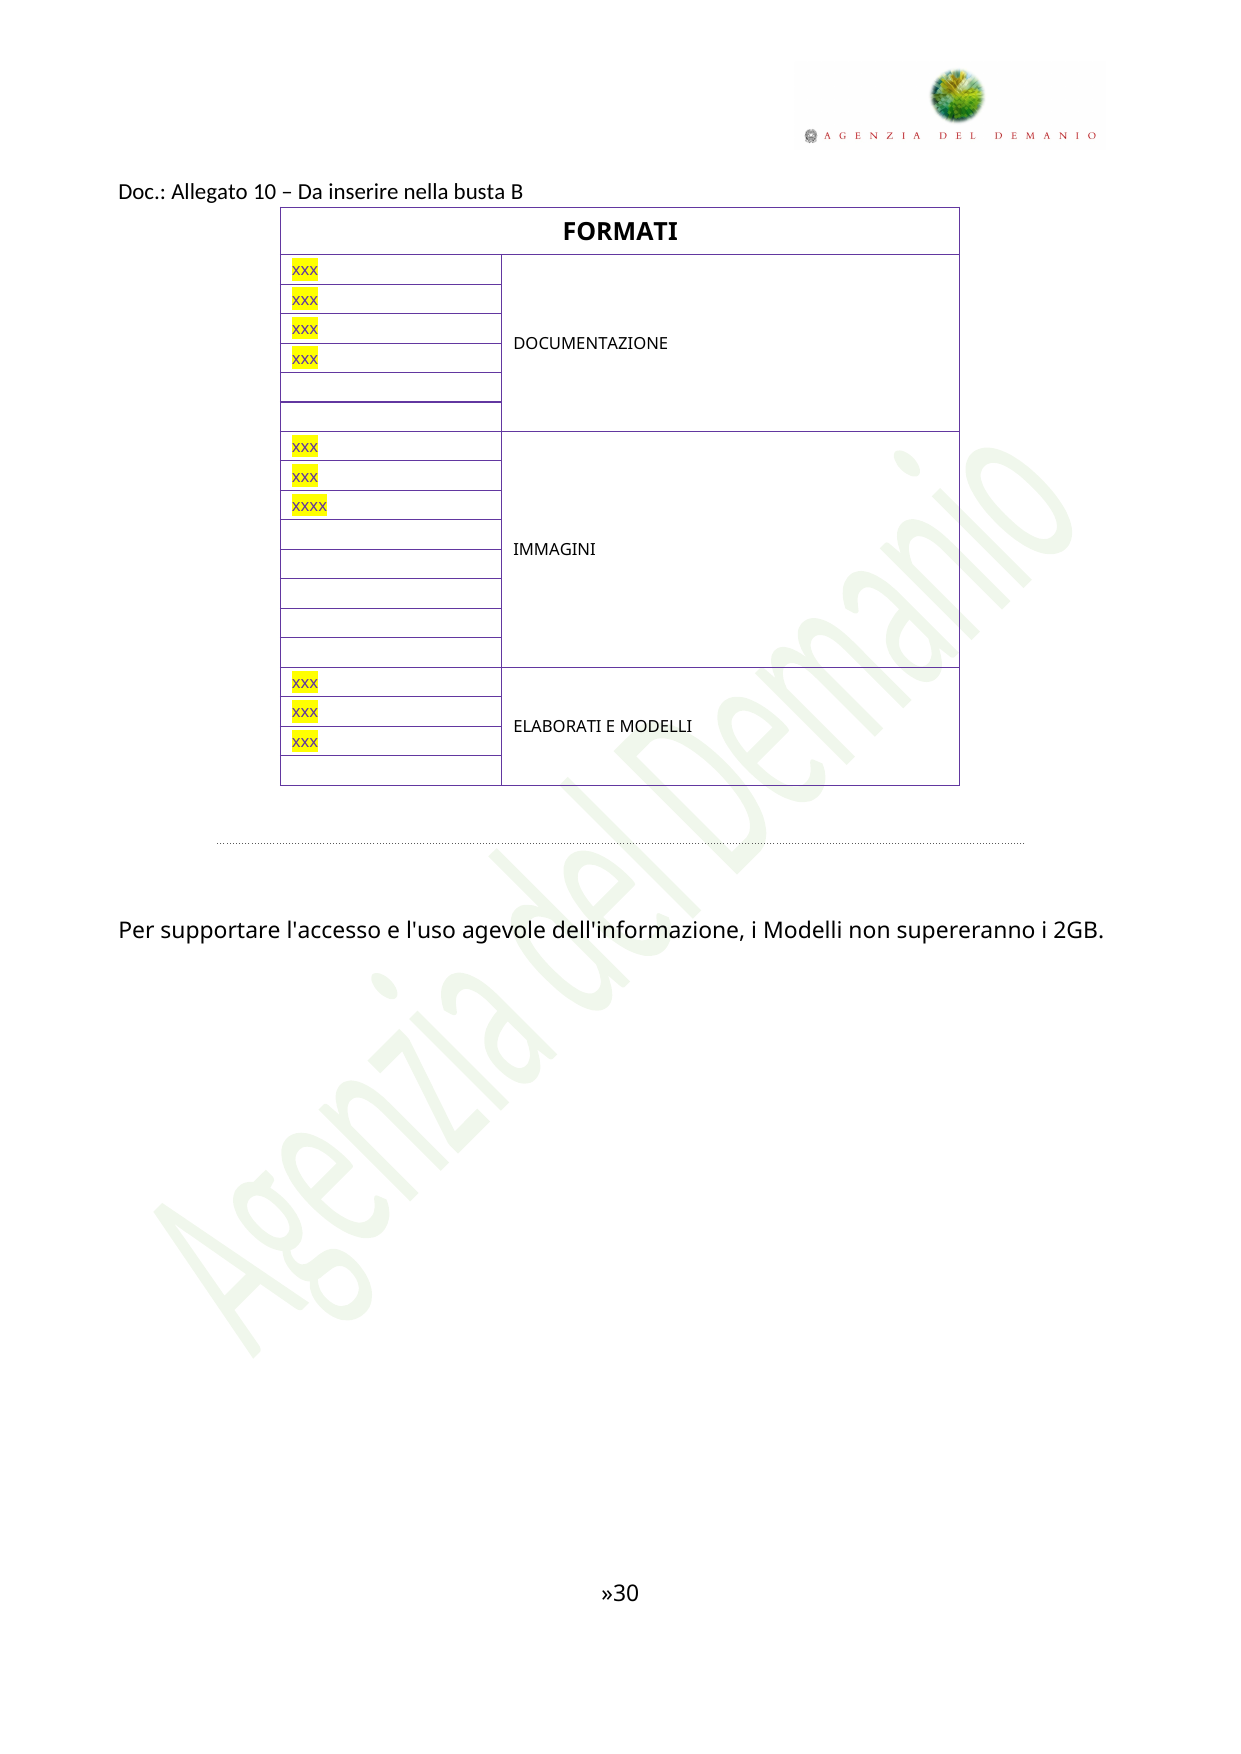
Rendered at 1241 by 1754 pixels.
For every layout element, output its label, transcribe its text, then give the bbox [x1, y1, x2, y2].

table_cell xxx [281, 285, 501, 313]
table_cell [281, 520, 501, 549]
table_cell [281, 373, 501, 401]
table_cell xxx [281, 314, 501, 342]
table_cell xxx [281, 727, 501, 755]
table_cell [281, 403, 501, 431]
table_cell xxx [281, 461, 501, 490]
table_cell xxx [281, 432, 501, 460]
table_cell [281, 550, 501, 578]
table_cell [281, 638, 501, 667]
table_cell [281, 756, 501, 784]
text Per supportare l'accesso e l'uso agevole dell'informazione, i Modelli non supereranno i 2GB. [118, 914, 517, 945]
table_cell xxxx [281, 491, 501, 519]
table_cell xxx [281, 697, 501, 726]
text Per supportare l'accesso e l'uso agevole dell'informazione, i Modelli non supereranno i 2GB. [664, 914, 1122, 945]
table_cell xxx [281, 255, 501, 283]
table_cell xxx [281, 668, 501, 696]
table_cell xxx [281, 344, 501, 372]
table_cell [281, 609, 501, 637]
table_cell [281, 579, 501, 608]
table_cell IMMAGINI [502, 432, 959, 667]
table_cell DOCUMENTAZIONE [502, 255, 959, 431]
table_cell ELABORATI E MODELLI [502, 668, 959, 784]
table_header FORMATI [281, 208, 959, 254]
